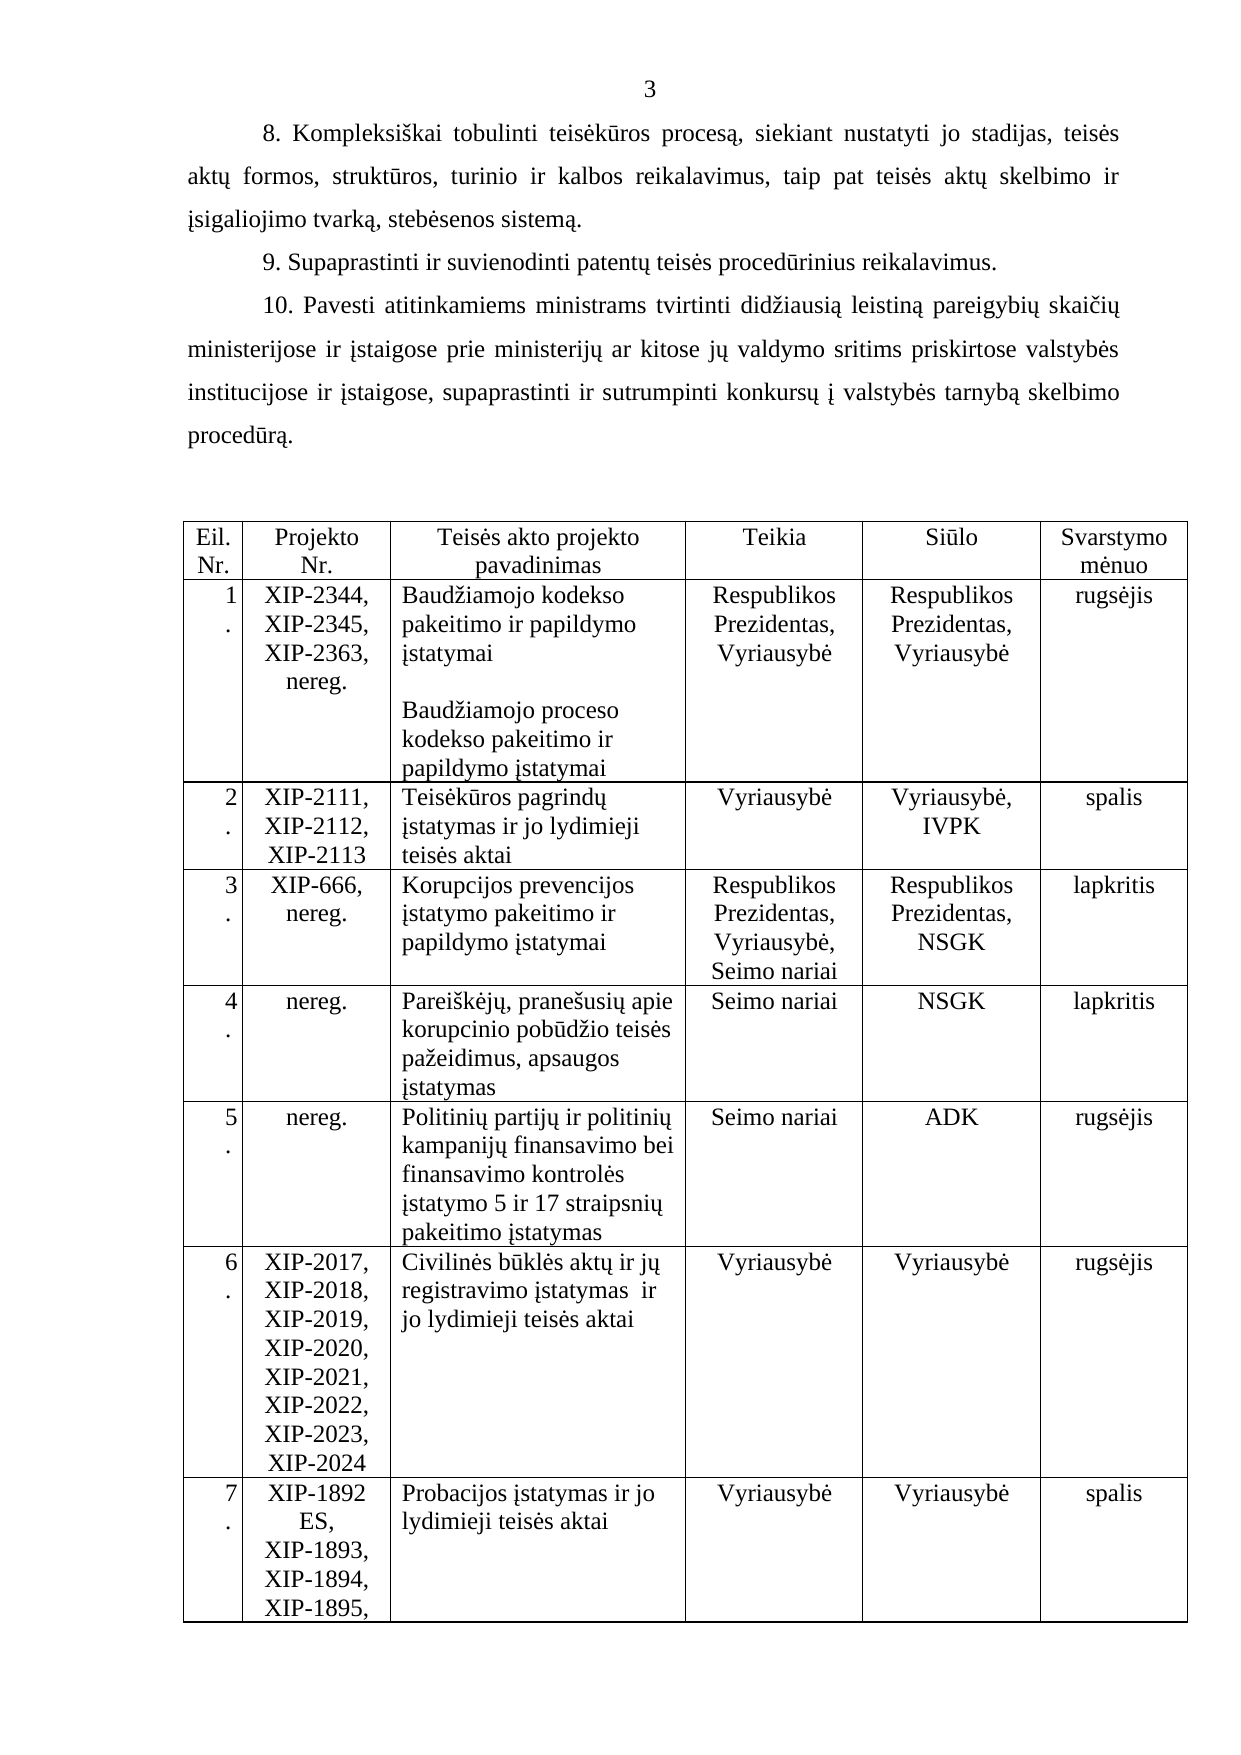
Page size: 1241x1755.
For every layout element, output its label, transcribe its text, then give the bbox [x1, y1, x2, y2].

table_cell Seimo nariai [686, 986, 862, 1101]
table_cell Respublikos Prezidentas, Vyriausybė [686, 580, 862, 781]
table_cell Seimo nariai [686, 1102, 862, 1246]
table_cell Respublikos Prezidentas, Vyriausybė [863, 580, 1040, 781]
table_cell Probacijos įstatymas ir jo lydimieji teisės aktai [391, 1478, 685, 1621]
table_header Teikia [686, 522, 862, 579]
table_cell rugsėjis [1041, 1247, 1187, 1477]
table_cell Vyriausybė [863, 1247, 1040, 1477]
table_cell XIP-2111, XIP-2112, XIP-2113 [243, 783, 390, 869]
table_cell XIP-1892 ES, XIP-1893, XIP-1894, XIP-1895, [243, 1478, 390, 1621]
table_cell XIP-2017, XIP-2018, XIP-2019, XIP-2020, XIP-2021, XIP-2022, XIP-2023, XIP-2024 [243, 1247, 390, 1477]
text 8. Kompleksiškai tobulinti teisėkūros procesą, siekiant nustatyti jo stadijas, teisės aktų formos, struktūros, turinio ir kalbos reikalavimus, taip pat teisės aktų skelbimo ir įsigaliojimo tvarką, stebėsenos sistemą. [187, 118, 1120, 233]
table_cell Vyriausybė [686, 1478, 862, 1621]
table_header Svarstymo mėnuo [1041, 522, 1187, 579]
table_cell ADK [863, 1102, 1040, 1246]
table_cell Politinių partijų ir politinių kampanijų finansavimo bei finansavimo kontrolės įstatymo 5 ir 17 straipsnių pakeitimo įstatymas [391, 1102, 685, 1246]
table_cell [184, 1247, 242, 1477]
table_cell [184, 986, 242, 1101]
table_cell Baudžiamojo kodekso pakeitimo ir papildymo įstatymai Baudžiamojo proceso kodekso pakeitimo ir papildymo įstatymai [391, 580, 685, 781]
table_header Projekto Nr. [243, 522, 390, 579]
table_cell Vyriausybė [686, 783, 862, 869]
table_cell XIP-2344, XIP-2345, XIP-2363, nereg. [243, 580, 390, 781]
table_cell rugsėjis [1041, 1102, 1187, 1246]
table_header Eil. Nr. [184, 522, 242, 579]
table_cell Korupcijos prevencijos įstatymo pakeitimo ir papildymo įstatymai [391, 870, 685, 985]
table_cell nereg. [243, 986, 390, 1101]
table_cell XIP-666, nereg. [243, 870, 390, 985]
table_cell nereg. [243, 1102, 390, 1246]
table_cell [184, 1102, 242, 1246]
table_cell lapkritis [1041, 986, 1187, 1101]
table_cell Teisėkūros pagrindų įstatymas ir jo lydimieji teisės aktai [391, 783, 685, 869]
table_cell rugsėjis [1041, 580, 1187, 781]
table_header Teisės akto projekto pavadinimas [391, 522, 685, 579]
table_cell Vyriausybė [686, 1247, 862, 1477]
table_cell Pareiškėjų, pranešusių apie korupcinio pobūdžio teisės pažeidimus, apsaugos įstatymas [391, 986, 685, 1101]
table_cell lapkritis [1041, 870, 1187, 985]
table_cell spalis [1041, 1478, 1187, 1621]
table_cell [184, 783, 242, 869]
table_cell [184, 870, 242, 985]
table_cell Vyriausybė, IVPK [863, 783, 1040, 869]
table_header Siūlo [863, 522, 1040, 579]
table_cell Civilinės būklės aktų ir jų registravimo įstatymas ir jo lydimieji teisės aktai [391, 1247, 685, 1477]
table_cell spalis [1041, 783, 1187, 869]
table_cell Respublikos Prezidentas, Vyriausybė, Seimo nariai [686, 870, 862, 985]
table_cell NSGK [863, 986, 1040, 1101]
text 9. Supaprastinti ir suvienodinti patentų teisės procedūrinius reikalavimus. [187, 247, 1120, 276]
text 10. Pavesti atitinkamiems ministrams tvirtinti didžiausią leistiną pareigybių skaičių ministerijose ir įstaigose prie ministerijų ar kitose jų valdymo sritims priskirtose valstybės institucijose ir įstaigose, supaprastinti ir sutrumpinti konkursų į valstybės tarnybą skelbimo procedūrą. [187, 291, 1120, 449]
table_cell Vyriausybė [863, 1478, 1040, 1621]
table_cell Respublikos Prezidentas, NSGK [863, 870, 1040, 985]
table_cell [184, 1478, 242, 1621]
table_cell [184, 580, 242, 781]
